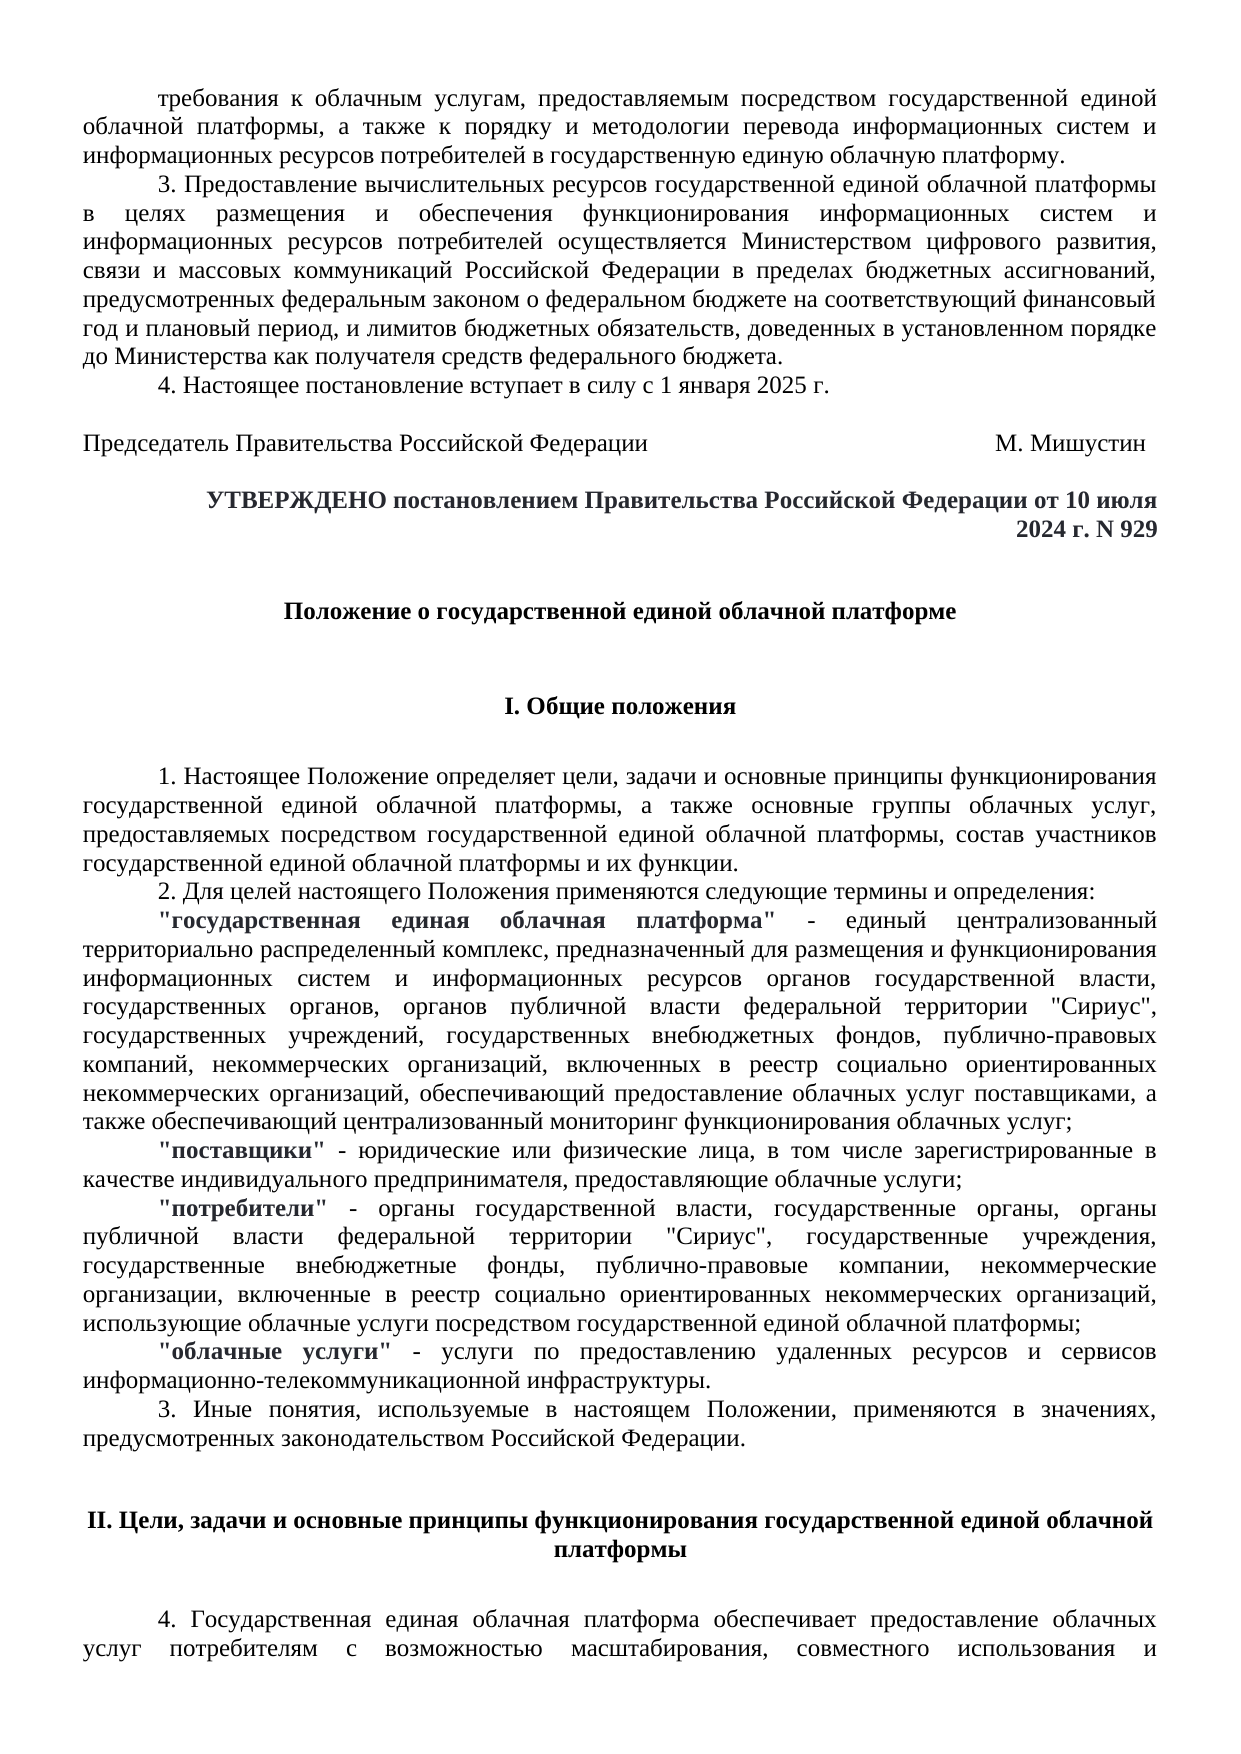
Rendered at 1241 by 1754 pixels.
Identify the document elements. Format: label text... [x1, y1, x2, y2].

text "потребители" - органы государственной власти, государственные органы, органы публичной власти федеральной территории "Сириус", государственные учреждения, государственные внебюджетные фонды, публично-правовые компании, некоммерческие организации, включенные в реестр социально ориентированных некоммерческих организаций, использующие облачные услуги посредством государственной единой облачной платформы; [83, 1193, 1157, 1336]
text УТВЕРЖДЕНО постановлением Правительства Российской Федерации от 10 июля 2024 г. N 929 [83, 485, 1157, 543]
text требования к облачным услугам, предоставляемым посредством государственной единой облачной платформы, а также к порядку и методологии перевода информационных систем и информационных ресурсов потребителей в государственную единую облачную платформу. [83, 83, 1157, 169]
table_header Председатель Правительства Российской Федерации [83, 428, 791, 456]
text 3. Иные понятия, используемые в настоящем Положении, применяются в значениях, предусмотренных законодательством Российской Федерации. [83, 1394, 1157, 1451]
subtitle Положение о государственной единой облачной платформе [83, 596, 1157, 625]
text 4. Настоящее постановление вступает в силу с 1 января 2025 г. [83, 370, 1157, 399]
text "облачные услуги" - услуги по предоставлению удаленных ресурсов и сервисов информационно-телекоммуникационной инфраструктуры. [83, 1336, 1157, 1394]
text 3. Предоставление вычислительных ресурсов государственной единой облачной платформы в целях размещения и обеспечения функционирования информационных систем и информационных ресурсов потребителей осуществляется Министерством цифрового развития, связи и массовых коммуникаций Российской Федерации в пределах бюджетных ассигнований, предусмотренных федеральным законом о федеральном бюджете на соответствующий финансовый год и плановый период, и лимитов бюджетных обязательств, доведенных в установленном порядке до Министерства как получателя средств федерального бюджета. [83, 169, 1157, 370]
table_header М. Мишустин [791, 428, 1146, 456]
text 2. Для целей настоящего Положения применяются следующие термины и определения: [83, 876, 1157, 905]
subtitle I. Общие положения [83, 691, 1157, 720]
subtitle II. Цели, задачи и основные принципы функционирования государственной единой облачной платформы [83, 1505, 1157, 1563]
text 4. Государственная единая облачная платформа обеспечивает предоставление облачных услуг потребителям с возможностью масштабирования, совместного использования и [83, 1604, 1157, 1661]
text 1. Настоящее Положение определяет цели, задачи и основные принципы функционирования государственной единой облачной платформы, а также основные группы облачных услуг, предоставляемых посредством государственной единой облачной платформы, состав участников государственной единой облачной платформы и их функции. [83, 761, 1157, 876]
text "государственная единая облачная платформа" - единый централизованный территориально распределенный комплекс, предназначенный для размещения и функционирования информационных систем и информационных ресурсов органов государственной власти, государственных органов, органов публичной власти федеральной территории "Сириус", государственных учреждений, государственных внебюджетных фондов, публично-правовых компаний, некоммерческих организаций, включенных в реестр социально ориентированных некоммерческих организаций, обеспечивающий предоставление облачных услуг поставщиками, а также обеспечивающий централизованный мониторинг функционирования облачных услуг; [83, 905, 1157, 1135]
text "поставщики" - юридические или физические лица, в том числе зарегистрированные в качестве индивидуального предпринимателя, предоставляющие облачные услуги; [83, 1135, 1157, 1193]
